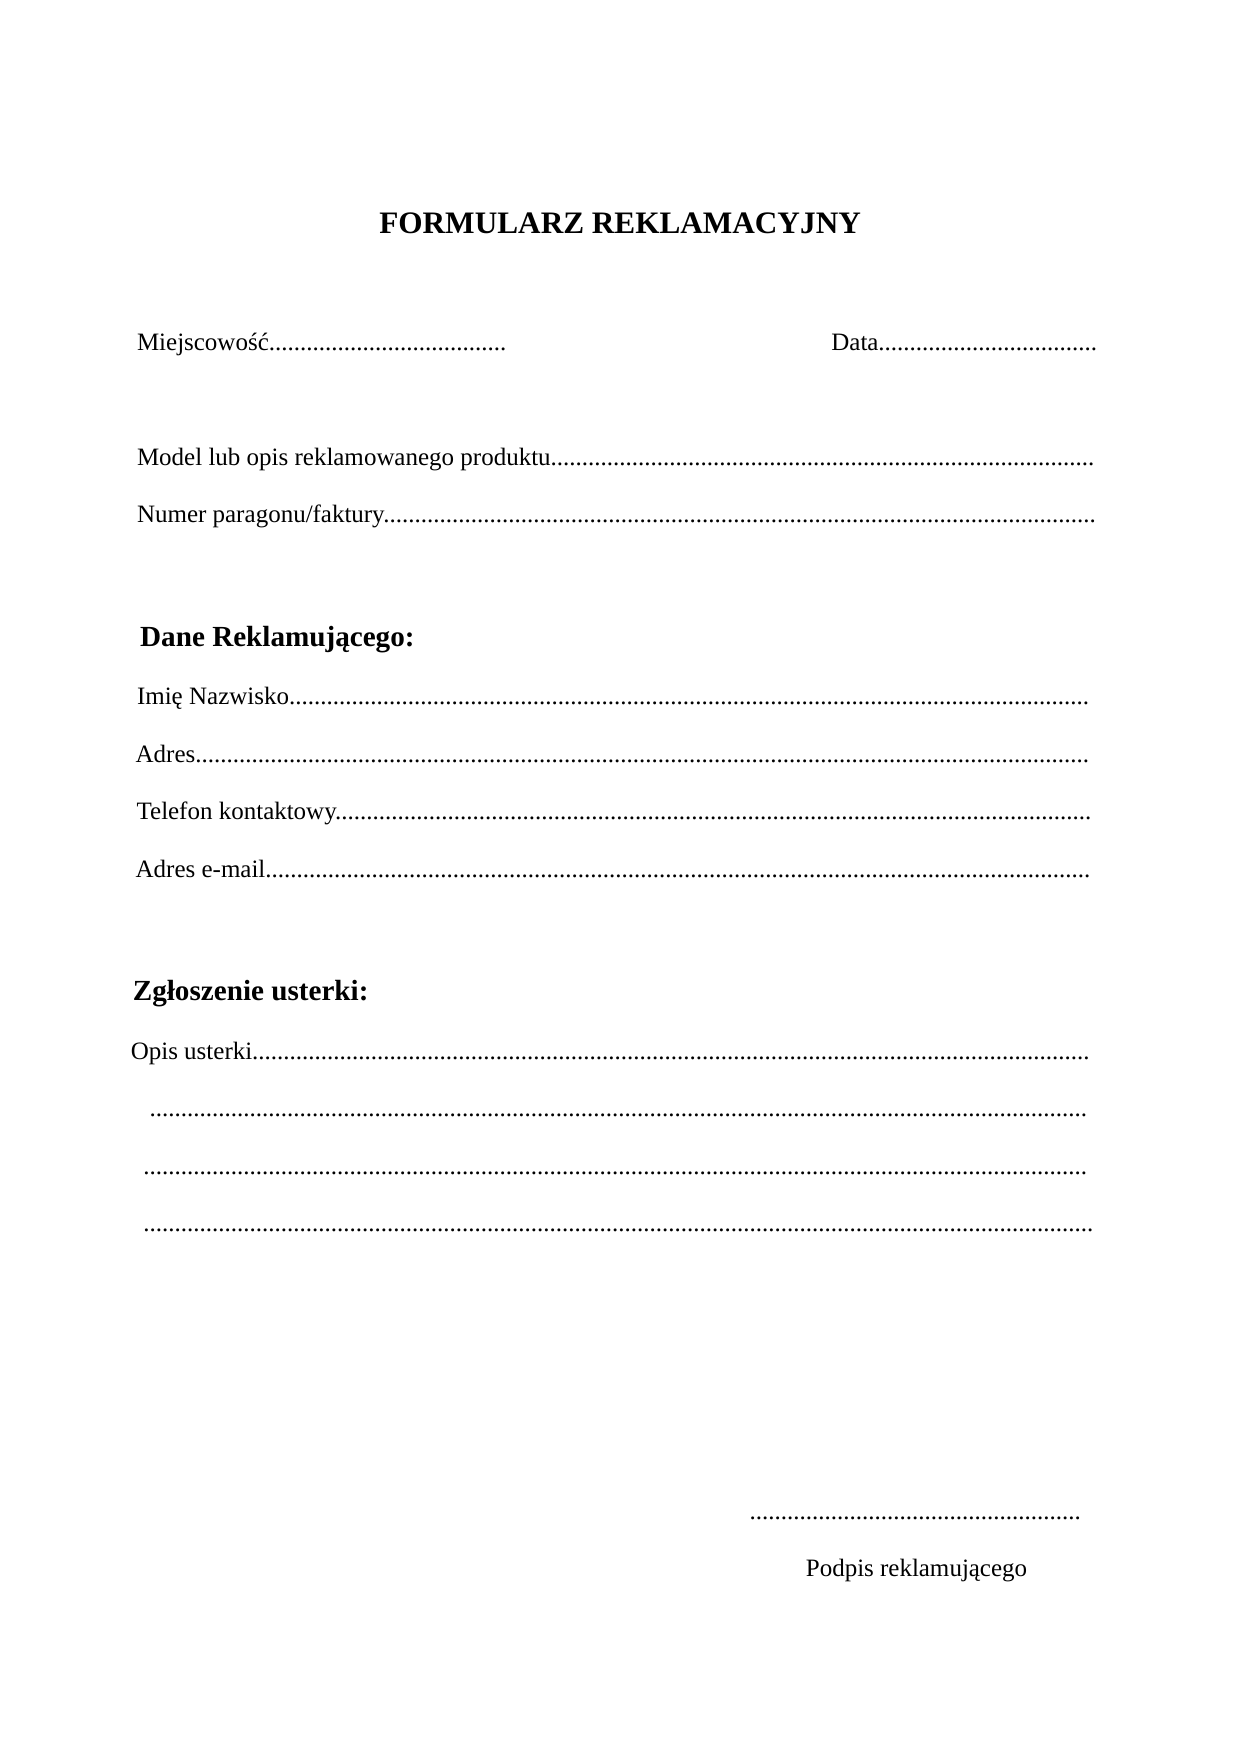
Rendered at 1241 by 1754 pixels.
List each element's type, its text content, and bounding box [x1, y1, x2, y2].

text ........................................................................................................................................................ [118, 1208, 1122, 1237]
text Opis usterki...................................................................................................................................... [118, 1036, 1122, 1064]
text Model lub opis reklamowanego produktu....................................................................................... [118, 442, 1122, 470]
text ..................................................... [118, 1496, 1122, 1524]
text Podpis reklamującego [118, 1553, 1122, 1582]
text Telefon kontaktowy......................................................................................................................... [118, 796, 1122, 825]
text FORMULARZ REKLAMACYJNY [118, 204, 1122, 240]
text Zgłoszenie usterki: [118, 973, 1122, 1007]
text ...................................................................................................................................................... [118, 1093, 1122, 1122]
text Adres............................................................................................................................................... [118, 739, 1122, 767]
text ....................................................................................................................................................... [118, 1151, 1122, 1179]
text Dane Reklamującego: [118, 619, 1122, 652]
text Imię Nazwisko................................................................................................................................ [118, 681, 1122, 710]
text Adres e-mail.................................................................................................................................... [118, 854, 1122, 882]
text Miejscowość...................................... Data................................... [118, 327, 1122, 355]
text Numer paragonu/faktury.................................................................................................................. [118, 499, 1122, 528]
